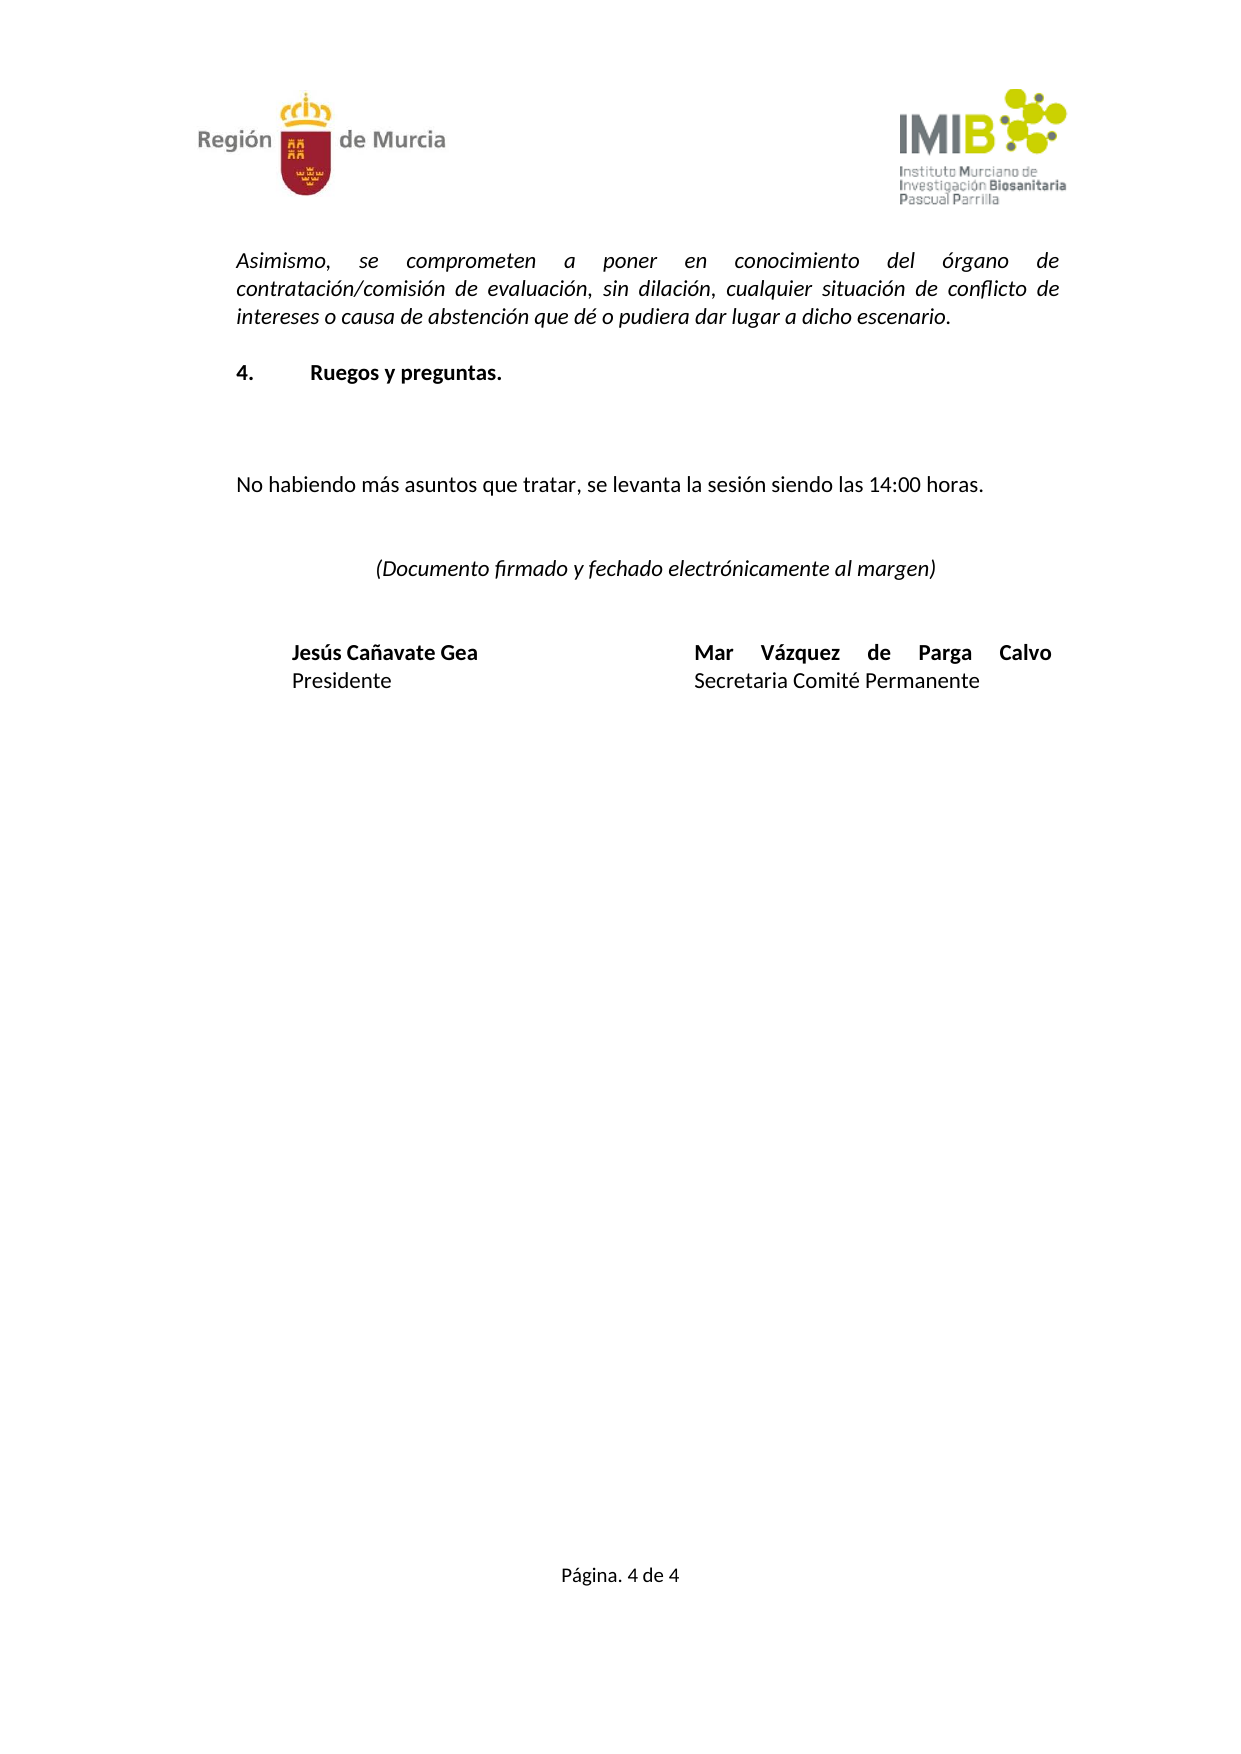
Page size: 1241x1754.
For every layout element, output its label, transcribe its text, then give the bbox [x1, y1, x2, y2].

table_header Jesús Cañavate Gea Presidente [222, 639, 650, 694]
text Asimismo, se comprometen a poner en conocimiento del órgano de contratación/comisión de evaluación, sin dilación, cualquier situación de conflicto de intereses o causa de abstención que dé o pudiera dar lugar a dicho escenario. [236, 246, 1063, 330]
list Ruegos y preguntas. [236, 358, 1048, 386]
table_header [650, 639, 679, 694]
table_header Mar Vázquez de Parga Calvo Secretaria Comité Permanente [679, 639, 1063, 694]
text No habiendo más asuntos que tratar, se levanta la sesión siendo las 14:00 horas. [177, 470, 1063, 498]
text (Documento firmado y fechado electrónicamente al margen) [251, 554, 1063, 582]
